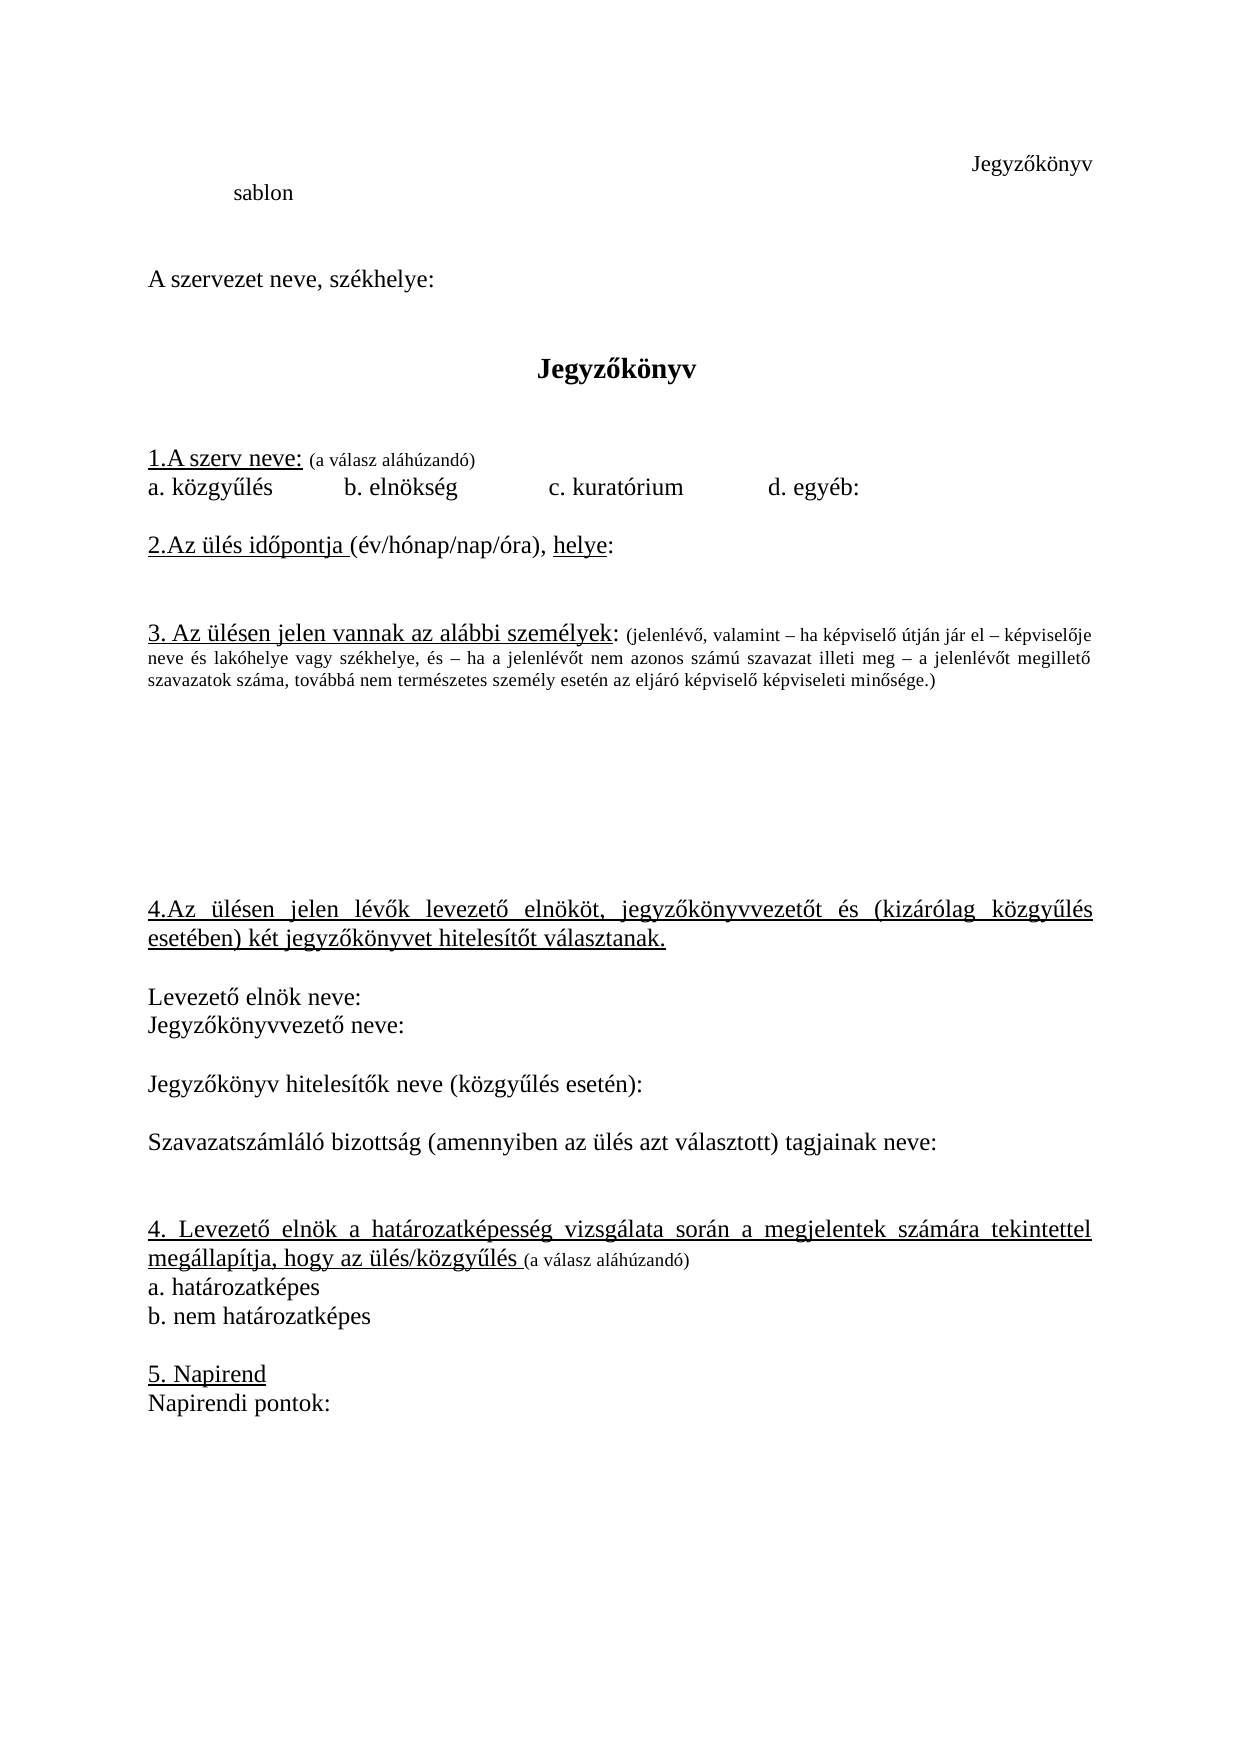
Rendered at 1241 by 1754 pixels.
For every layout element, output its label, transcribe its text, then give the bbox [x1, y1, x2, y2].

text Jegyzőkönyv [148, 351, 1093, 385]
text Jegyzőkönyvvezető neve: [148, 1010, 1093, 1039]
text 5. Napirend [148, 1359, 1093, 1388]
text A szervezet neve, székhelye: [148, 264, 1093, 293]
text 4.Az ülésen jelen lévők levezető elnököt, jegyzőkönyvvezetőt és (kizárólag közgyűlés [148, 894, 1093, 919]
text a. közgyűlés b. elnökség c. kuratórium d. egyéb: [148, 472, 1093, 501]
text 1.A szerv neve: (a válasz aláhúzandó) [148, 443, 1093, 472]
text b. nem határozatképes [148, 1301, 1093, 1330]
text Levezető elnök neve: [148, 981, 1093, 1010]
text esetében) két jegyzőkönyvet hitelesítőt választanak. [148, 921, 1093, 952]
text 2.Az ülés időpontja (év/hónap/nap/óra), helye: [148, 530, 1093, 559]
text Szavazatszámláló bizottság (amennyiben az ülés azt választott) tagjainak neve: [148, 1127, 1093, 1156]
text a. határozatképes [148, 1272, 1093, 1301]
text Jegyzőkönyv hitelesítők neve (közgyűlés esetén): [148, 1068, 1093, 1098]
text Napirendi pontok: [148, 1388, 1093, 1417]
text 4. Levezető elnök a határozatképesség vizsgálata során a megjelentek számára tekintettel megállapítja, hogy az ülés/közgyűlés (a válasz aláhúzandó) [148, 1214, 1093, 1272]
text 3. Az ülésen jelen vannak az alábbi személyek: (jelenlévő, valamint – ha képviselő útján jár el – képviselője neve és lakóhelye vagy székhelye, és – ha a jelenlévőt nem azonos számú szavazat illeti meg – a jelenlévőt megillető szavazatok száma, továbbá nem természetes személy esetén az eljáró képviselő képviseleti minősége.) [148, 617, 1093, 691]
